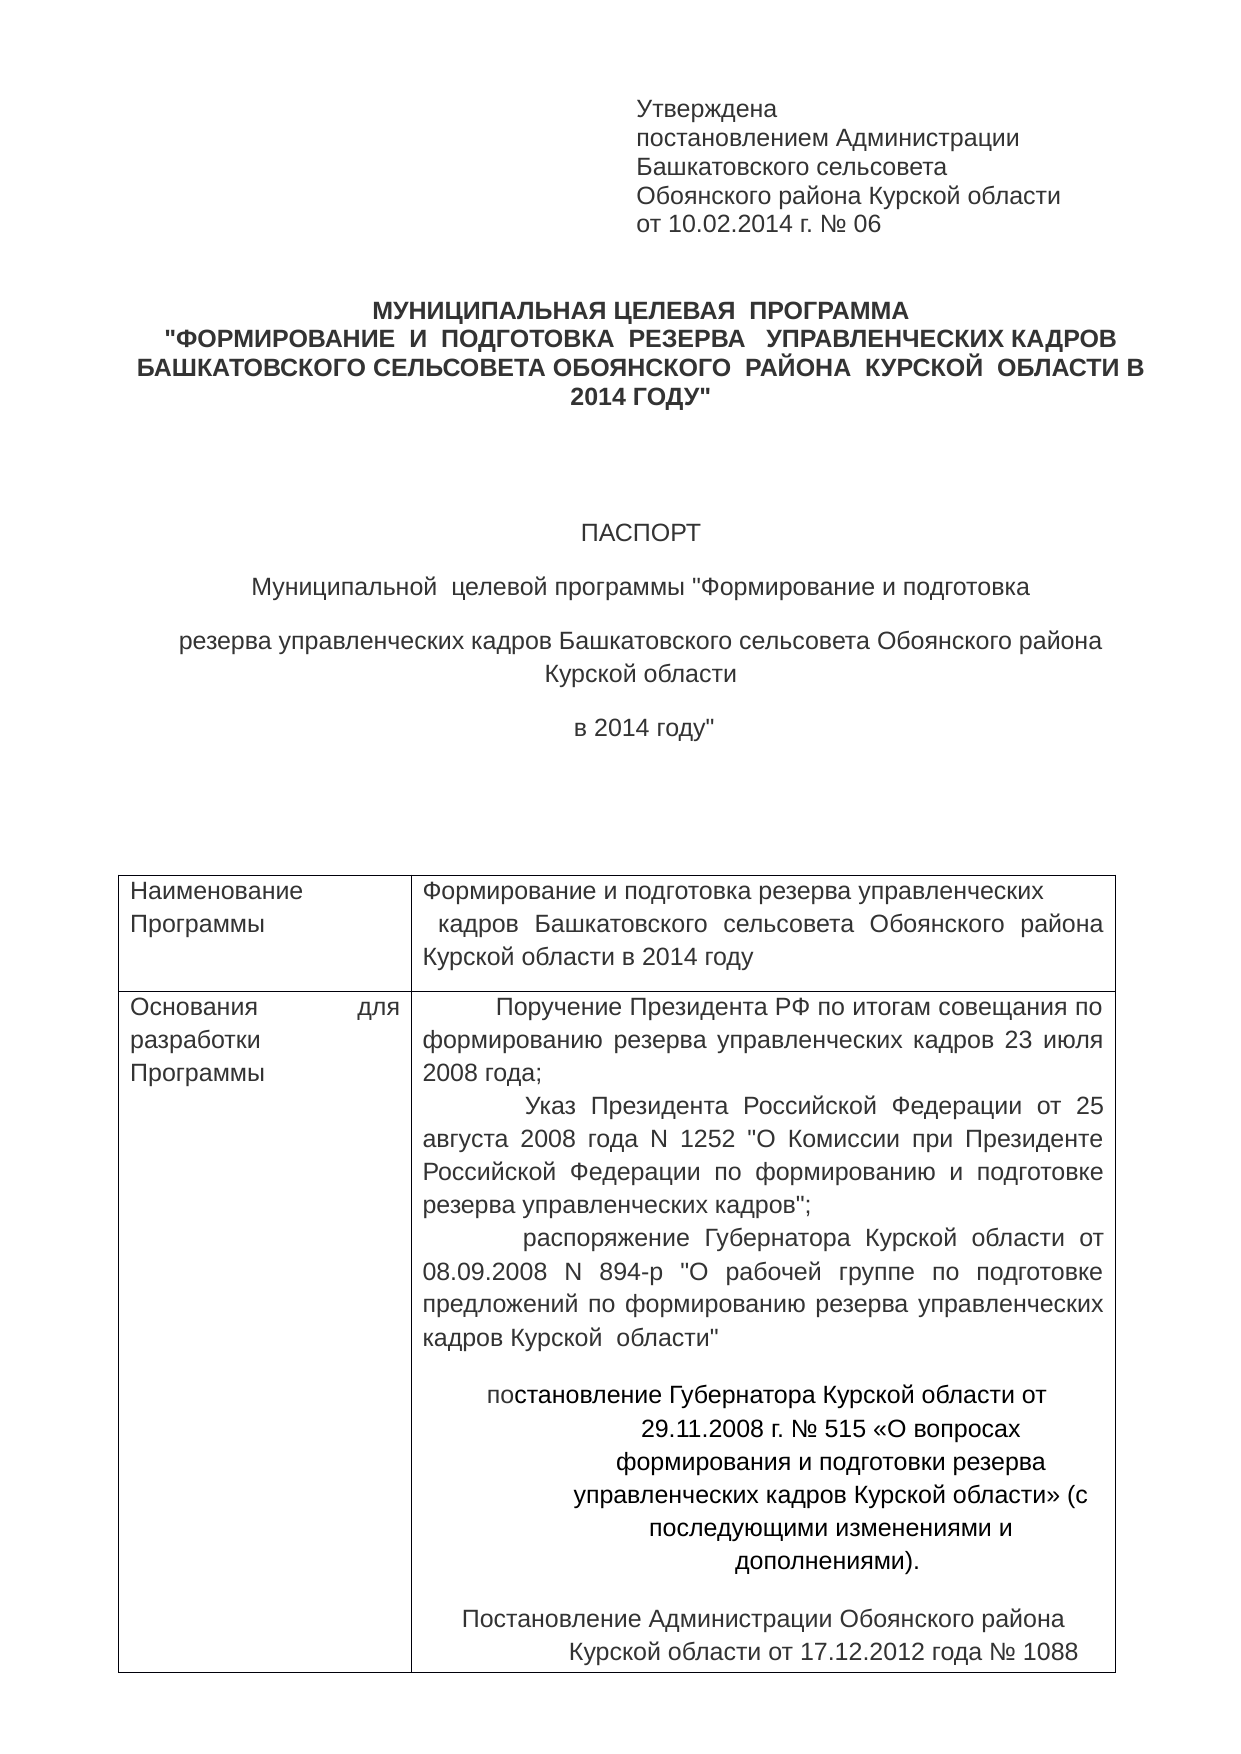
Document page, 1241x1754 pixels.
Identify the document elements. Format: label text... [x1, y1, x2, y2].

text Обоянского района Курской области [636, 181, 1151, 209]
text постановлением Администрации [636, 123, 1151, 152]
table_cell Поручение Президента РФ по итогам совещания по формированию резерва управленческих кадров 23 июля 2008 года; Указ Президента Российской Федерации от 25 августа 2008 года N 1252 "О Комиссии при Президенте Российской Федерации по формированию и подготовке резерва управленческих кадров"; распоряжение Губернатора Курской области от 08.09.2008 N 894-р "О рабочей группе по подготовке предложений по формированию резерва управленческих кадров Курской области" постановление Губернатора Курской области от 29.11.2008 г. № 515 «О вопросах формирования и подготовки резерва управленческих кадров Курской области» (с последующими изменениями и дополнениями). Постановление Администрации Обоянского района Курской области от 17.12.2012 года № 1088 [412, 992, 1115, 1672]
table_header Наименование Программы [119, 876, 411, 991]
table_cell Основания для разработки Программы [119, 992, 411, 1672]
table_header Формирование и подготовка резерва управленческих кадров Башкатовского сельсовета Обоянского района Курской области в 2014 году [412, 876, 1115, 991]
text Муниципальной целевой программы "Формирование и подготовка [130, 572, 1151, 601]
title "ФОРМИРОВАНИЕ И ПОДГОТОВКА РЕЗЕРВА УПРАВЛЕНЧЕСКИХ КАДРОВ БАШКАТОВСКОГО СЕЛЬСОВЕТА ОБОЯНСКОГО РАЙОНА КУРСКОЙ ОБЛАСТИ В 2014 ГОДУ" [130, 324, 1151, 411]
text ПАСПОРТ [130, 518, 1151, 547]
text от 10.02.2014 г. № 06 [636, 209, 1151, 238]
title МУНИЦИПАЛЬНАЯ ЦЕЛЕВАЯ ПРОГРАММА [130, 296, 1151, 324]
text Утверждена [636, 94, 1151, 123]
text в 2014 году" [130, 713, 1151, 742]
text Башкатовского сельсовета [636, 152, 1151, 181]
text резерва управленческих кадров Башкатовского сельсовета Обоянского района Курской области [130, 626, 1151, 688]
